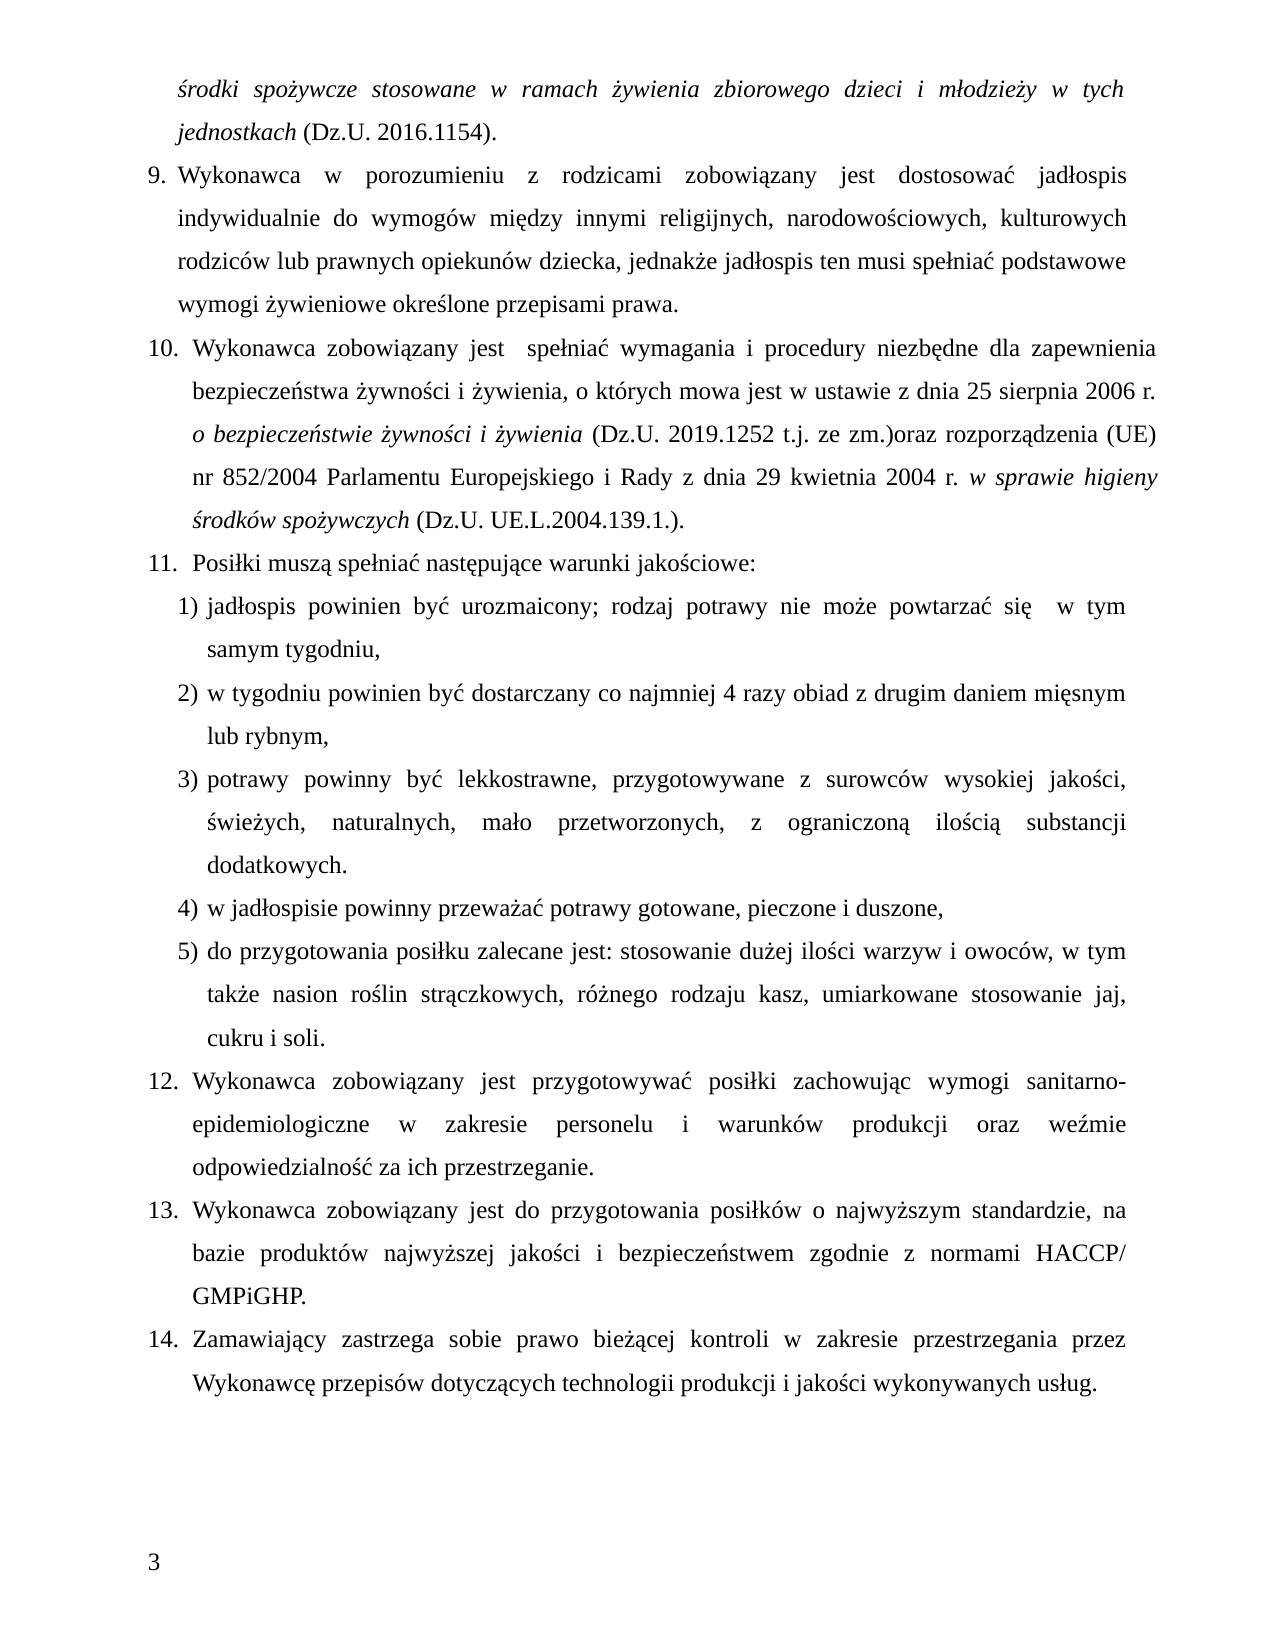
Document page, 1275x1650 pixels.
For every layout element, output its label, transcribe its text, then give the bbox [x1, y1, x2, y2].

list do przygotowania posiłku zalecane jest: stosowanie dużej ilości warzyw i owoców, w tym także nasion roślin strączkowych, różnego rodzaju kasz, umiarkowane stosowanie jaj, cukru i soli. [177, 936, 1127, 1051]
list środki spożywcze stosowane w ramach żywienia zbiorowego dzieci i młodzieży w tych jednostkach (Dz.U. 2016.1154). [148, 74, 1127, 146]
list Wykonawca zobowiązany jest przygotowywać posiłki zachowując wymogi sanitarno-epidemiologiczne w zakresie personelu i warunków produkcji oraz weźmie odpowiedzialność za ich przestrzeganie. [148, 1066, 1127, 1181]
list w tygodniu powinien być dostarczany co najmniej 4 razy obiad z drugim daniem mięsnym lub rybnym, [177, 678, 1127, 749]
list Wykonawca zobowiązany jest do przygotowania posiłków o najwyższym standardzie, na bazie produktów najwyższej jakości i bezpieczeństwem zgodnie z normami HACCP/ GMPiGHP. [148, 1195, 1127, 1310]
list Wykonawca w porozumieniu z rodzicami zobowiązany jest dostosować jadłospis indywidualnie do wymogów między innymi religijnych, narodowościowych, kulturowych rodziców lub prawnych opiekunów dziecka, jednakże jadłospis ten musi spełniać podstawowe wymogi żywieniowe określone przepisami prawa. [148, 160, 1127, 318]
list jadłospis powinien być urozmaicony; rodzaj potrawy nie może powtarzać się w tym samym tygodniu, [177, 591, 1127, 663]
list Posiłki muszą spełniać następujące warunki jakościowe: [148, 548, 1127, 577]
list potrawy powinny być lekkostrawne, przygotowywane z surowców wysokiej jakości, świeżych, naturalnych, mało przetworzonych, z ograniczoną ilością substancji dodatkowych. [177, 764, 1127, 879]
list Wykonawca zobowiązany jest spełniać wymagania i procedury niezbędne dla zapewnienia bezpieczeństwa żywności i żywienia, o których mowa jest w ustawie z dnia 25 sierpnia 2006 r. o bezpieczeństwie żywności i żywienia (Dz.U. 2019.1252 t.j. ze zm.)oraz rozporządzenia (UE) nr 852/2004 Parlamentu Europejskiego i Rady z dnia 29 kwietnia 2004 r. w sprawie higieny środków spożywczych (Dz.U. UE.L.2004.139.1.). [148, 333, 1157, 534]
list Zamawiający zastrzega sobie prawo bieżącej kontroli w zakresie przestrzegania przez Wykonawcę przepisów dotyczących technologii produkcji i jakości wykonywanych usług. [148, 1324, 1127, 1396]
list w jadłospisie powinny przeważać potrawy gotowane, pieczone i duszone, [177, 893, 1127, 922]
